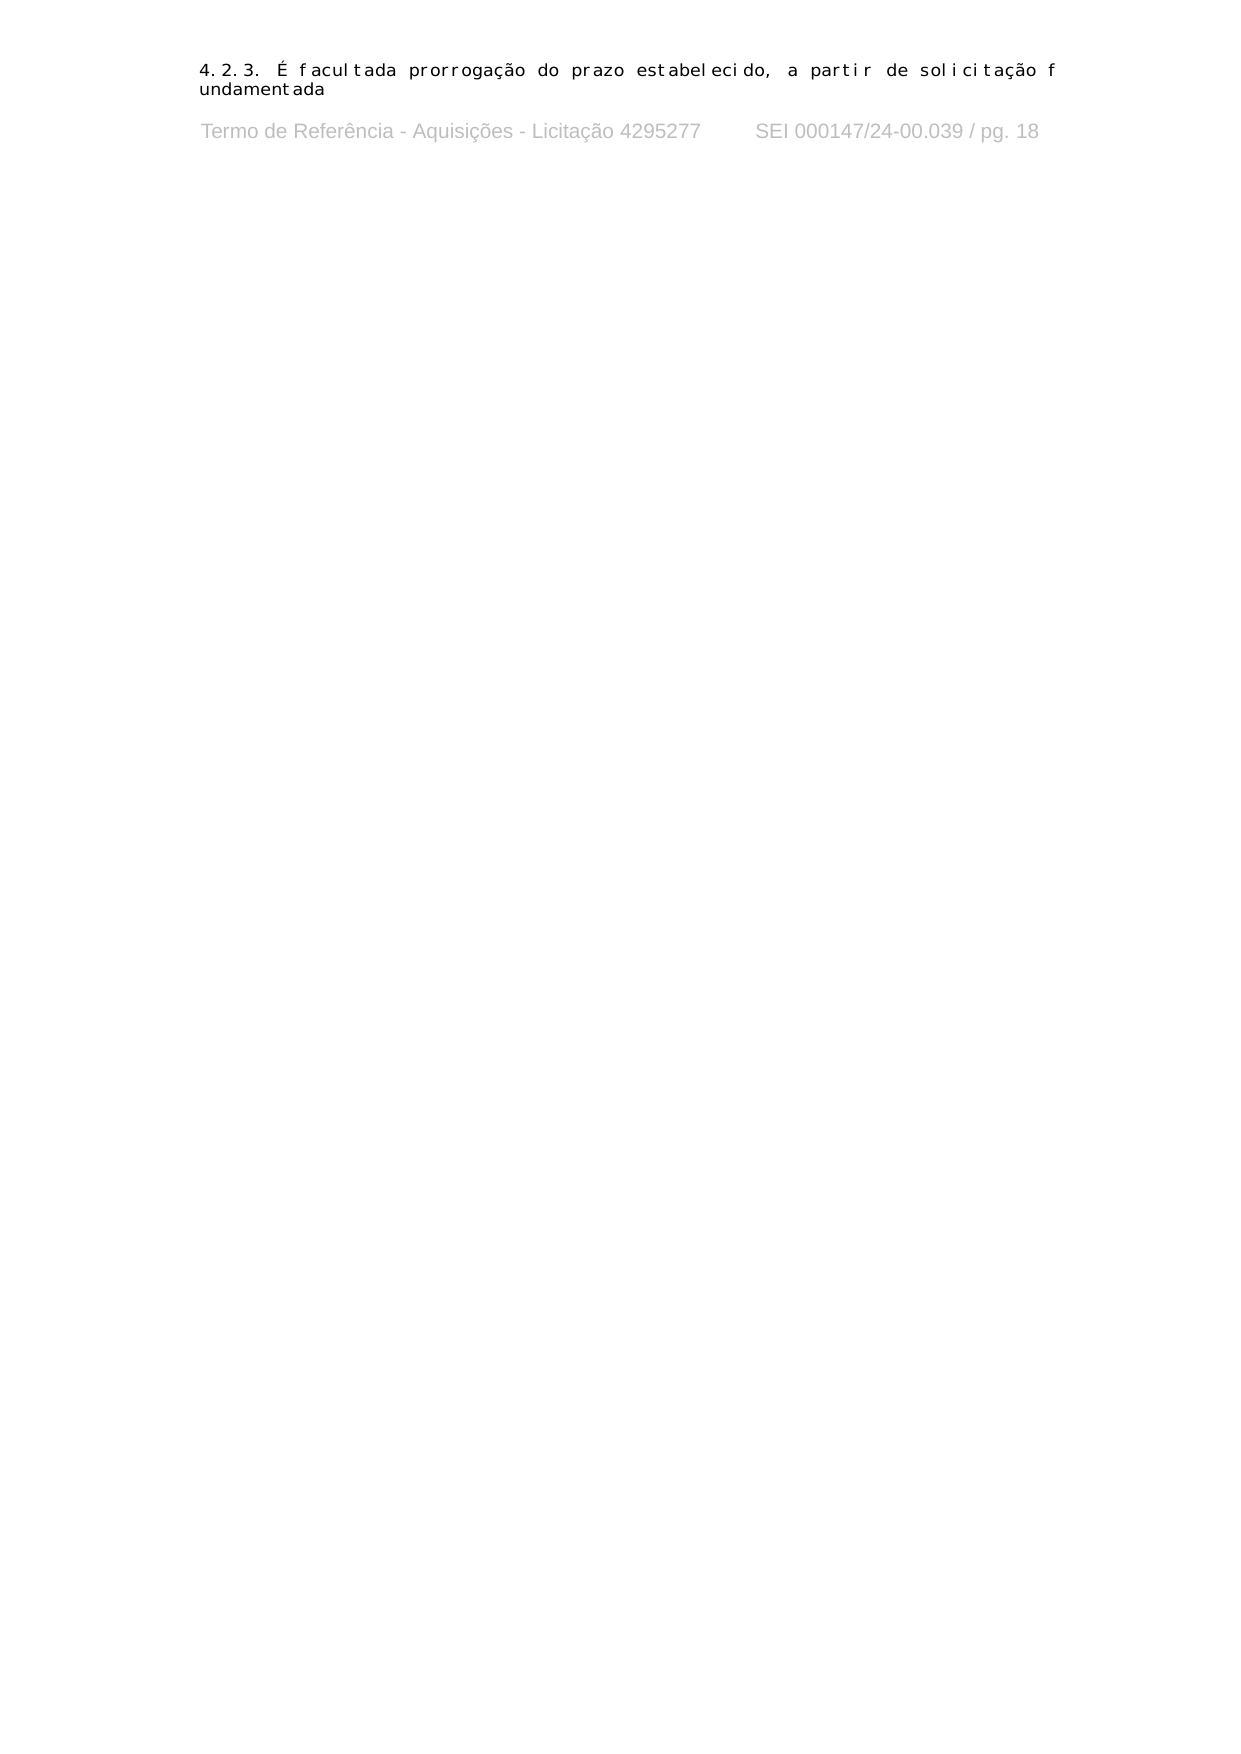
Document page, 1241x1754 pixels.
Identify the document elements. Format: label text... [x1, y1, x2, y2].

text Termo de Referência - Aquisições - Licitação 4295277 SEI 000147/24-00.039 / pg. 18 [201, 119, 1172, 143]
text 4. 2. 3. É f acul tada prorrogação do prazo estabel eci do, a parti r de sol i ci tação f undamentada [199, 60, 1172, 99]
